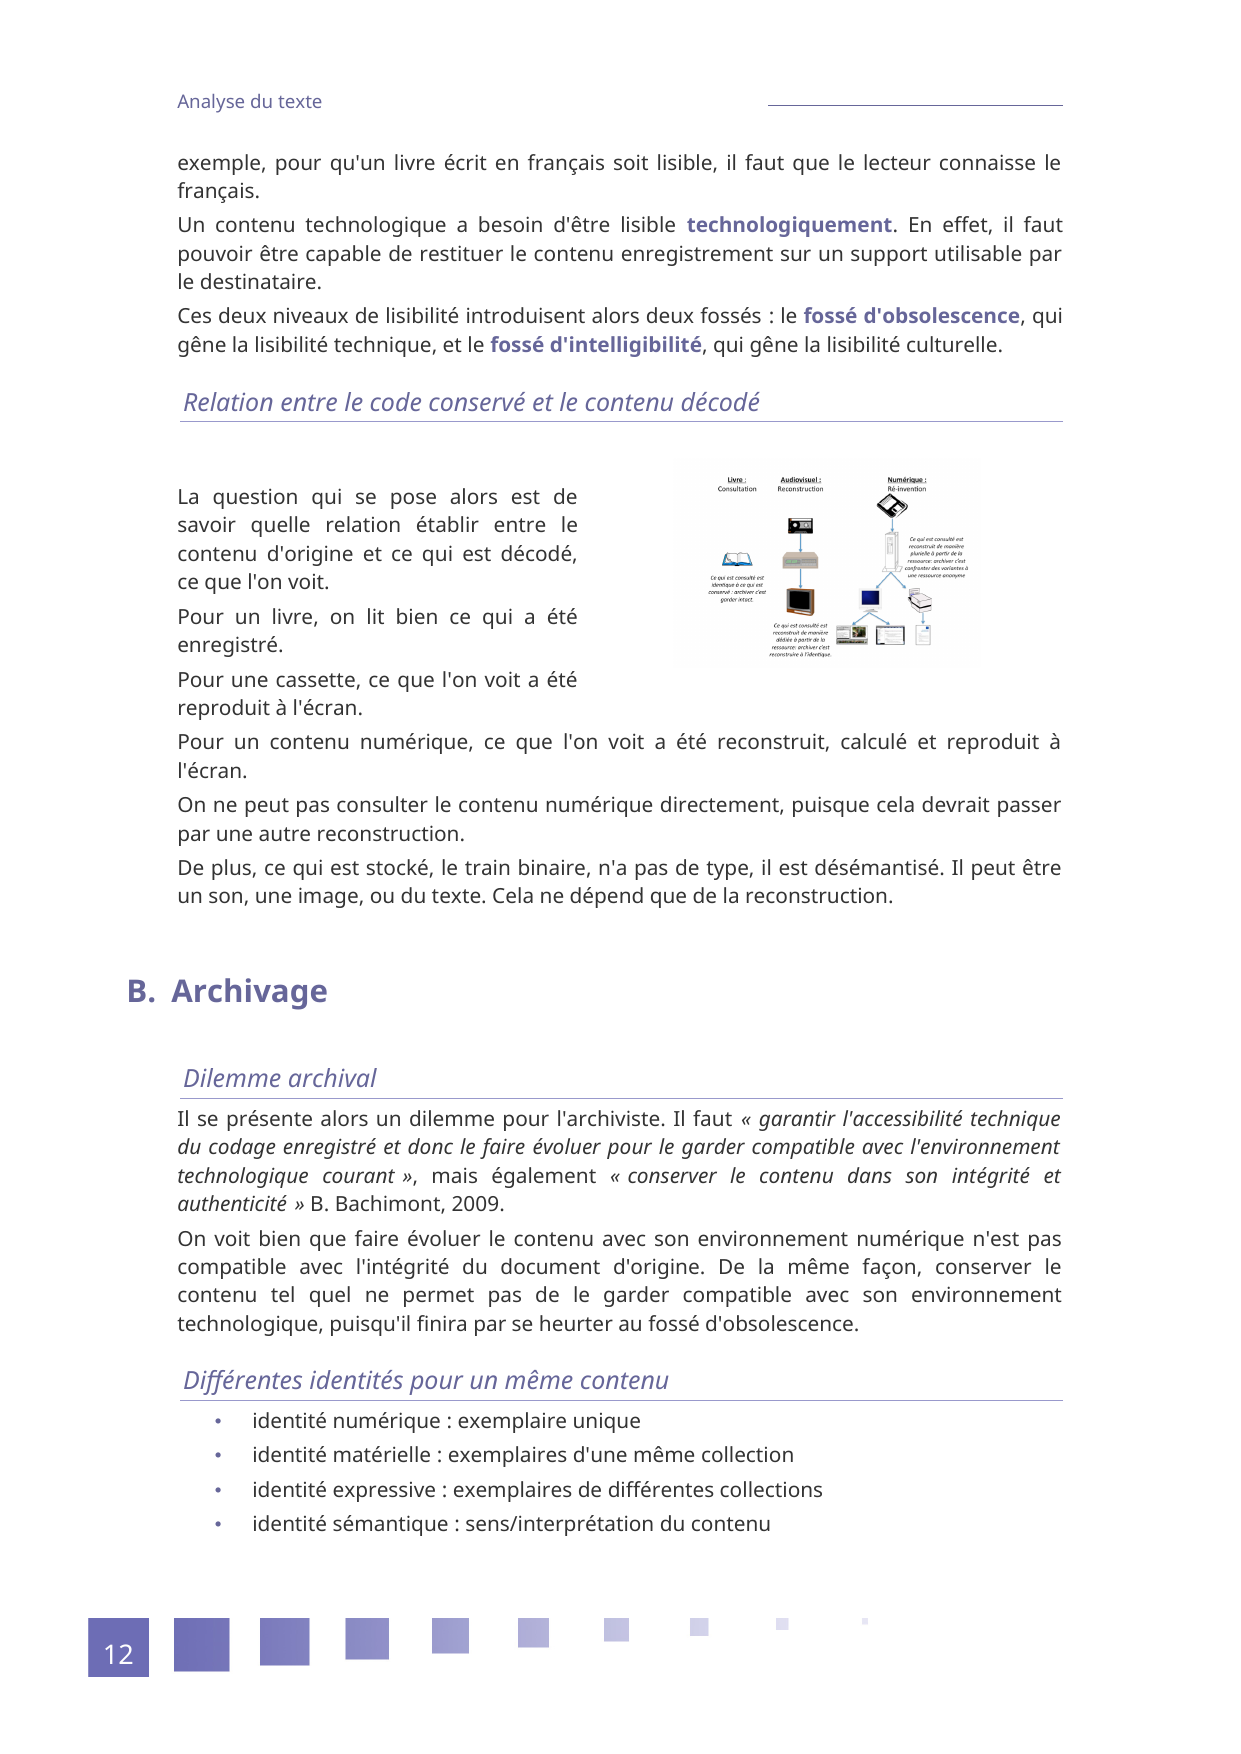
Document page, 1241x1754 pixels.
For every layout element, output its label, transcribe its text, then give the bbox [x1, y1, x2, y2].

title Archivage [118, 969, 1063, 1012]
title Relation entre le code conservé et le contenu décodé [180, 381, 1063, 421]
title Dilemme archival [180, 1058, 1063, 1098]
list identité numérique : exemplaire unique [214, 1406, 1063, 1434]
text Ces deux niveaux de lisibilité introduisent alors deux fossés : le fossé d'obsolescence, qui gêne la lisibilité technique, et le fossé d'intelligibilité, qui gêne la lisibilité culturelle. [177, 302, 1063, 358]
title Différentes identités pour un même contenu [180, 1360, 1063, 1400]
text Un contenu technologique a besoin d'être lisible technologiquement. En effet, il faut pouvoir être capable de restituer le contenu enregistrement sur un support utilisable par le destinataire. [177, 210, 1063, 296]
text On voit bien que faire évoluer le contenu avec son environnement numérique n'est pas compatible avec l'intégrité du document d'origine. De la même façon, conserver le contenu tel quel ne permet pas de le garder compatible avec son environnement technologique, puisqu'il finira par se heurter au fossé d'obsolescence. [177, 1224, 1063, 1337]
text exemple, pour qu'un livre écrit en français soit lisible, il faut que le lecteur connaisse le français. [177, 124, 1063, 204]
picture [673, 458, 981, 668]
picture [88, 1618, 1063, 1677]
list identité sémantique : sens/interprétation du contenu [214, 1509, 1063, 1538]
text Il se présente alors un dilemme pour l'archiviste. Il faut « garantir l'accessibilité technique du codage enregistré et donc le faire évoluer pour le garder compatible avec l'environnement technologique courant », mais également « conserver le contenu dans son intégrité et authenticité » B. Bachimont, 2009. [177, 1104, 1063, 1218]
list identité expressive : exemplaires de différentes collections [214, 1475, 1063, 1503]
list identité matérielle : exemplaires d'une même collection [214, 1440, 1063, 1469]
table_header La question qui se pose alors est de savoir quelle relation établir entre le contenu d'origine et ce qui est décodé, ce que l'on voit. Pour un livre, on lit bien ce qui a été enregistré. Pour une cassette, ce que l'on voit a été reproduit à l'écran. Pour un contenu numérique, ce que l'on voit a été reconstruit, calculé et reproduit à l'écran. On ne peut pas consulter le contenu numérique directement, puisque cela devrait passer par une autre reconstruction. De plus, ce qui est stocké, le train binaire, n'a pas de type, il est désémantisé. Il peut être un son, une image, ou du texte. Cela ne dépend que de la reconstruction. [177, 444, 1064, 910]
